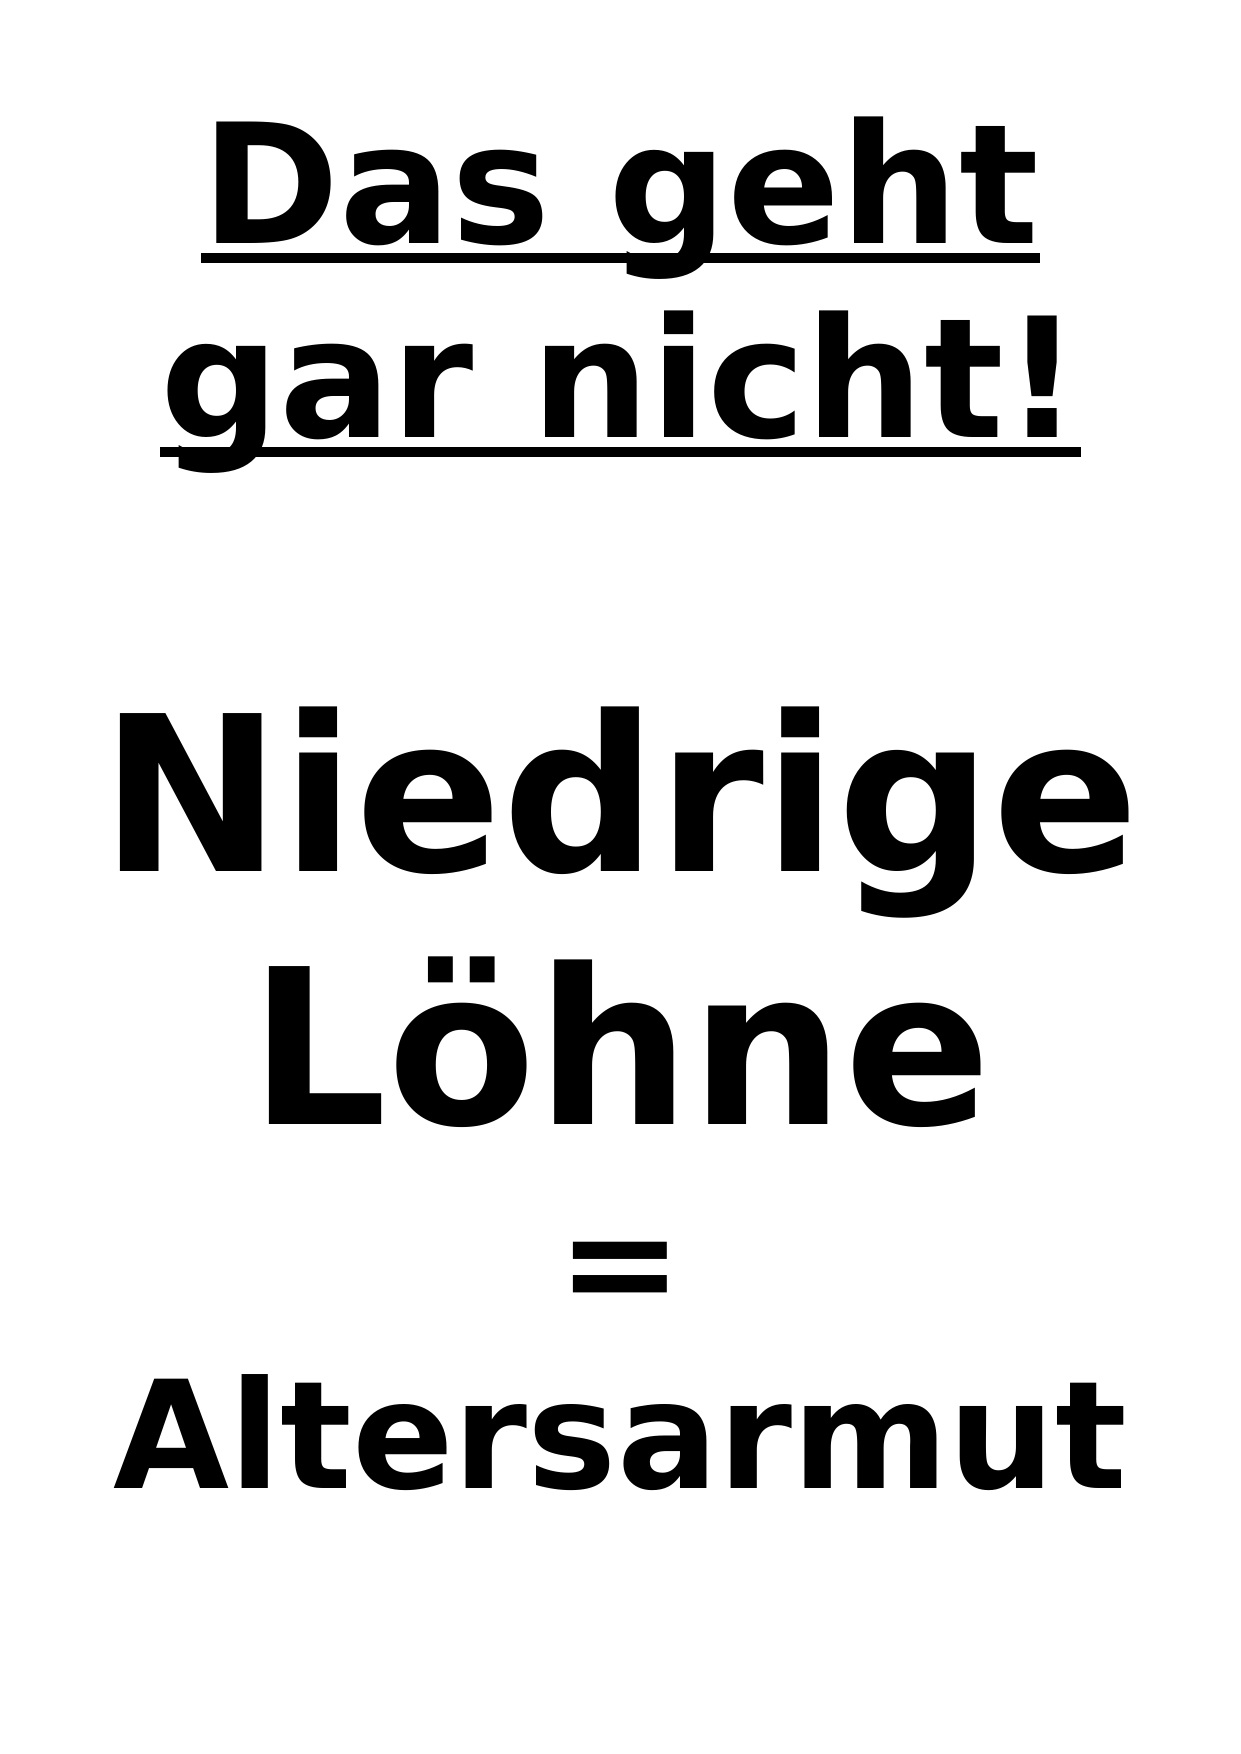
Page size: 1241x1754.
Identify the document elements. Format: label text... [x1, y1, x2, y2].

text = [88, 1175, 1152, 1350]
text Altersarmut [88, 1350, 1152, 1524]
text Niedrige Löhne [88, 671, 1152, 1175]
text Das geht gar nicht! [88, 88, 1152, 477]
